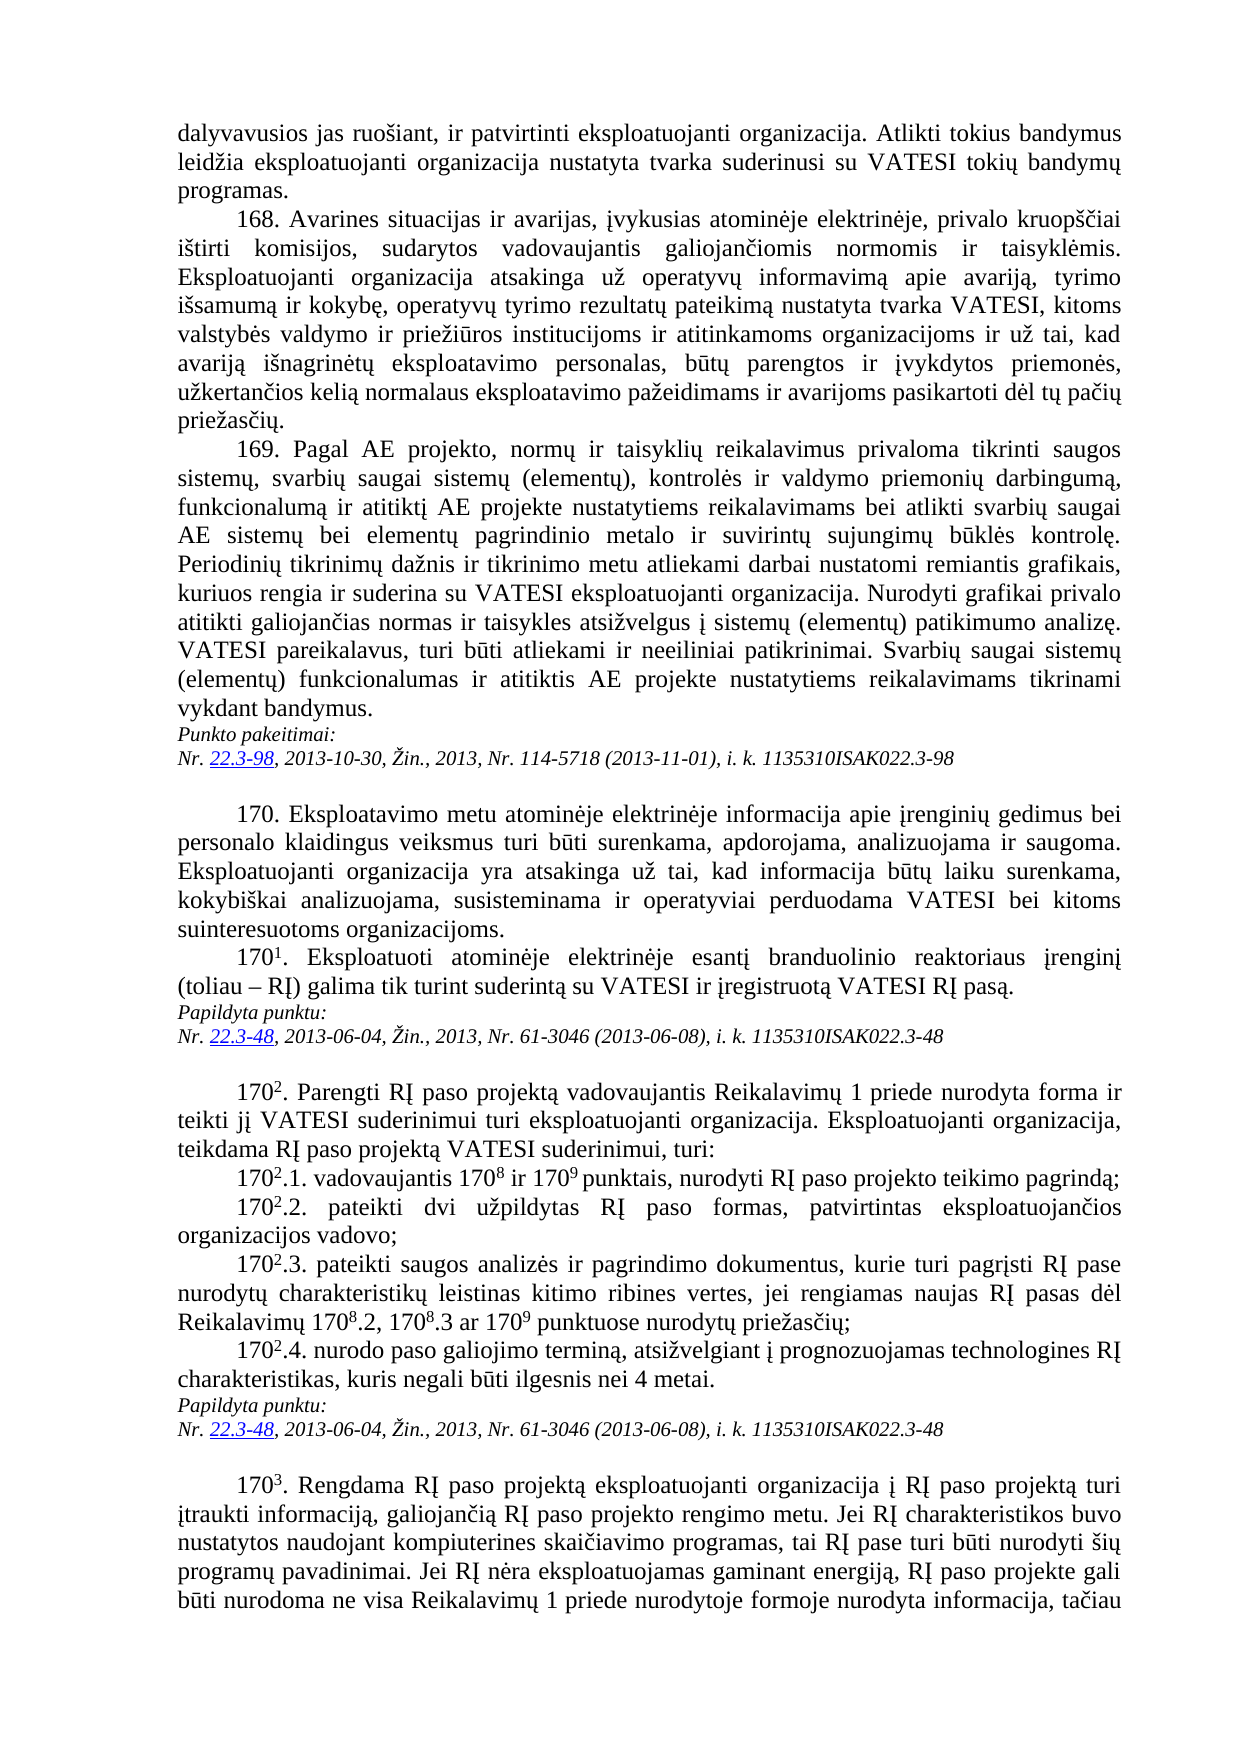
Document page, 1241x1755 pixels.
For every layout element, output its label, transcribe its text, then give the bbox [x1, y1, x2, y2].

text 168. Avarines situacijas ir avarijas, įvykusias atominėje elektrinėje, privalo kruopščiai ištirti komisijos, sudarytos vadovaujantis galiojančiomis normomis ir taisyklėmis. Eksploatuojanti organizacija atsakinga už operatyvų informavimą apie avariją, tyrimo išsamumą ir kokybę, operatyvų tyrimo rezultatų pateikimą nustatyta tvarka VATESI, kitoms valstybės valdymo ir priežiūros institucijoms ir atitinkamoms organizacijoms ir už tai, kad avariją išnagrinėtų eksploatavimo personalas, būtų parengtos ir įvykdytos priemonės, užkertančios kelią normalaus eksploatavimo pažeidimams ir avarijoms pasikartoti dėl tų pačių priežasčių. [177, 204, 1122, 434]
text dalyvavusios jas ruošiant, ir patvirtinti eksploatuojanti organizacija. Atlikti tokius bandymus leidžia eksploatuojanti organizacija nustatyta tvarka suderinusi su VATESI tokių bandymų programas. [177, 118, 1122, 204]
text Papildyta punktu: [177, 1000, 1122, 1024]
text Nr. 22.3-48, 2013-06-04, Žin., 2013, Nr. 61-3046 (2013-06-08), i. k. 1135310ISAK022.3-48 [177, 1417, 1122, 1441]
text 1701. Eksploatuoti atominėje elektrinėje esantį branduolinio reaktoriaus įrenginį (toliau – RĮ) galima tik turint suderintą su VATESI ir įregistruotą VATESI RĮ pasą. [177, 942, 1122, 1000]
text 1702. Parengti RĮ paso projektą vadovaujantis Reikalavimų 1 priede nurodyta forma ir teikti jį VATESI suderinimui turi eksploatuojanti organizacija. Eksploatuojanti organizacija, teikdama RĮ paso projektą VATESI suderinimui, turi: [177, 1077, 1122, 1163]
text 1702.3. pateikti saugos analizės ir pagrindimo dokumentus, kurie turi pagrįsti RĮ pase nurodytų charakteristikų leistinas kitimo ribines vertes, jei rengiamas naujas RĮ pasas dėl Reikalavimų 1708.2, 1708.3 ar 1709 punktuose nurodytų priežasčių; [177, 1249, 1122, 1336]
text Papildyta punktu: [177, 1393, 1122, 1417]
text 1702.4. nurodo paso galiojimo terminą, atsižvelgiant į prognozuojamas technologines RĮ charakteristikas, kuris negali būti ilgesnis nei 4 metai. [177, 1336, 1122, 1393]
text Nr. 22.3-48, 2013-06-04, Žin., 2013, Nr. 61-3046 (2013-06-08), i. k. 1135310ISAK022.3-48 [177, 1024, 1122, 1048]
text 1702.1. vadovaujantis 1708 ir 1709 punktais, nurodyti RĮ paso projekto teikimo pagrindą; [177, 1163, 1122, 1192]
text 169. Pagal AE projekto, normų ir taisyklių reikalavimus privaloma tikrinti saugos sistemų, svarbių saugai sistemų (elementų), kontrolės ir valdymo priemonių darbingumą, funkcionalumą ir atitiktį AE projekte nustatytiems reikalavimams bei atlikti svarbių saugai AE sistemų bei elementų pagrindinio metalo ir suvirintų sujungimų būklės kontrolę. Periodinių tikrinimų dažnis ir tikrinimo metu atliekami darbai nustatomi remiantis grafikais, kuriuos rengia ir suderina su VATESI eksploatuojanti organizacija. Nurodyti grafikai privalo atitikti galiojančias normas ir taisykles atsižvelgus į sistemų (elementų) patikimumo analizę. VATESI pareikalavus, turi būti atliekami ir neeiliniai patikrinimai. Svarbių saugai sistemų (elementų) funkcionalumas ir atitiktis AE projekte nustatytiems reikalavimams tikrinami vykdant bandymus. [177, 434, 1122, 722]
text 1702.2. pateikti dvi užpildytas RĮ paso formas, patvirtintas eksploatuojančios organizacijos vadovo; [177, 1192, 1122, 1249]
text Nr. 22.3-98, 2013-10-30, Žin., 2013, Nr. 114-5718 (2013-11-01), i. k. 1135310ISAK022.3-98 [177, 746, 1122, 770]
text 1703. Rengdama RĮ paso projektą eksploatuojanti organizacija į RĮ paso projektą turi įtraukti informaciją, galiojančią RĮ paso projekto rengimo metu. Jei RĮ charakteristikos buvo nustatytos naudojant kompiuterines skaičiavimo programas, tai RĮ pase turi būti nurodyti šių programų pavadinimai. Jei RĮ nėra eksploatuojamas gaminant energiją, RĮ paso projekte gali būti nurodoma ne visa Reikalavimų 1 priede nurodytoje formoje nurodyta informacija, tačiau [177, 1470, 1122, 1614]
text 170. Eksploatavimo metu atominėje elektrinėje informacija apie įrenginių gedimus bei personalo klaidingus veiksmus turi būti surenkama, apdorojama, analizuojama ir saugoma. Eksploatuojanti organizacija yra atsakinga už tai, kad informacija būtų laiku surenkama, kokybiškai analizuojama, susisteminama ir operatyviai perduodama VATESI bei kitoms suinteresuotoms organizacijoms. [177, 799, 1122, 942]
text Punkto pakeitimai: [177, 722, 1122, 746]
